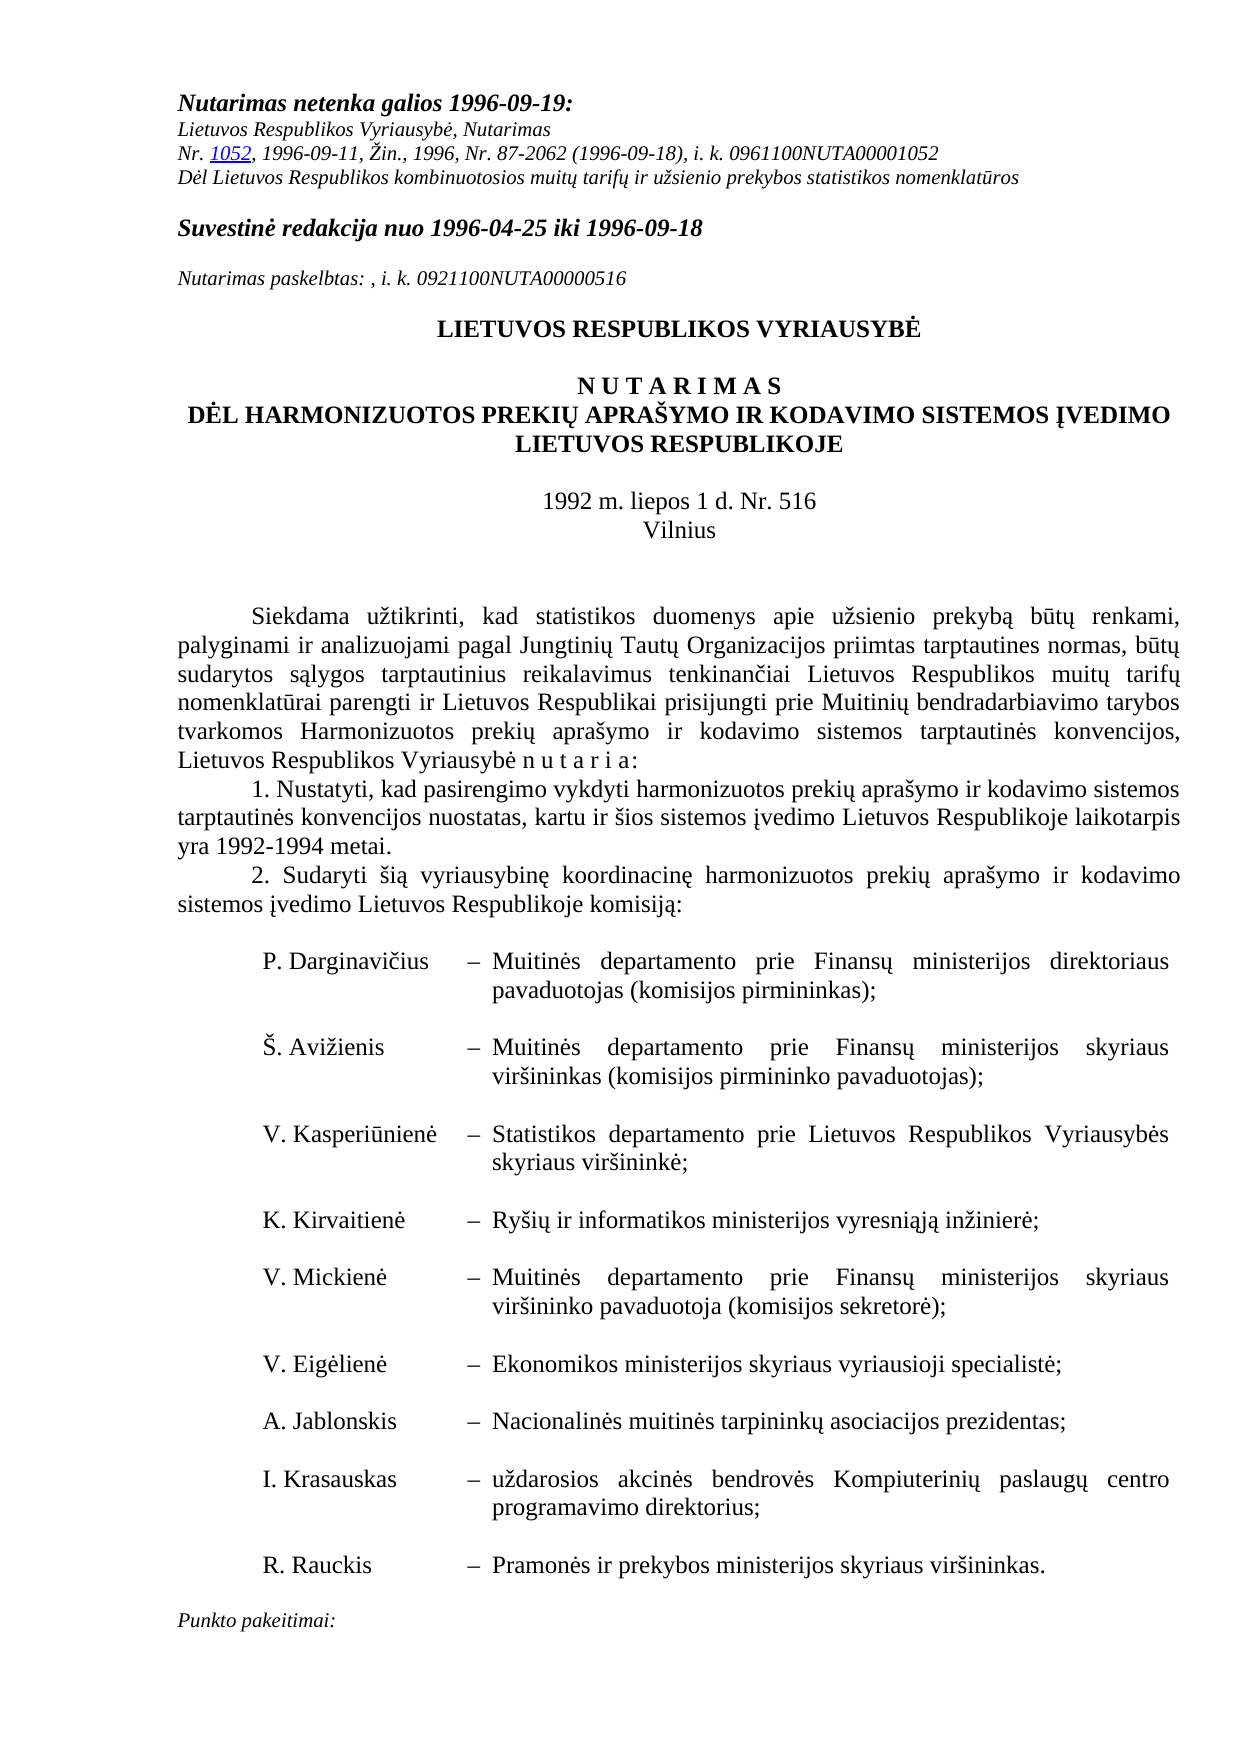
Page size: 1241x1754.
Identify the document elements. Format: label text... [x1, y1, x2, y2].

table_cell [177, 1090, 456, 1119]
table_cell [177, 1176, 456, 1205]
table_cell – [456, 1205, 481, 1234]
table_cell [456, 1378, 481, 1406]
table_cell [177, 1521, 456, 1550]
table_cell – [456, 1550, 481, 1579]
table_cell Ryšių ir informatikos ministerijos vyresniąją inžinierė; [481, 1205, 1181, 1234]
table_cell – [456, 1119, 481, 1176]
table_cell – [456, 1349, 481, 1377]
table_cell Ekonomikos ministerijos skyriaus vyriausioji specialistė; [481, 1349, 1181, 1377]
text 1. Nustatyti, kad pasirengimo vykdyti harmonizuotos prekių aprašymo ir kodavimo sistemos tarptautinės konvencijos nuostatas, kartu ir šios sistemos įvedimo Lietuvos Respublikoje laikotarpis yra 1992-1994 metai. [177, 774, 1181, 860]
table_cell Muitinės departamento prie Finansų ministerijos skyriaus viršininkas (komisijos pirmininko pavaduotojas); [481, 1033, 1181, 1090]
table_cell [456, 1176, 481, 1205]
text LIETUVOS RESPUBLIKOS VYRIAUSYBĖ [177, 314, 1181, 342]
table_cell [481, 1090, 1181, 1119]
table_cell Š. Avižienis [177, 1033, 456, 1090]
table_cell [177, 1004, 456, 1032]
table_cell [456, 1521, 481, 1550]
text Nr. 1052, 1996-09-11, Žin., 1996, Nr. 87-2062 (1996-09-18), i. k. 0961100NUTA00001052 [177, 141, 1181, 165]
table_cell [177, 1378, 456, 1406]
table_cell uždarosios akcinės bendrovės Kompiuterinių paslaugų centro programavimo direktorius; [481, 1464, 1181, 1521]
table_cell [177, 1320, 456, 1349]
table_cell [481, 1004, 1181, 1032]
table_cell [177, 1435, 456, 1464]
text N U T A R I M A S [177, 371, 1181, 400]
table_cell V. Eigėlienė [177, 1349, 456, 1377]
table_cell [456, 1004, 481, 1032]
text Nutarimas netenka galios 1996-09-19: [177, 88, 1181, 117]
text 2. Sudaryti šią vyriausybinę koordinacinę harmonizuotos prekių aprašymo ir kodavimo sistemos įvedimo Lietuvos Respublikoje komisiją: [177, 860, 1181, 917]
table_cell R. Rauckis [177, 1550, 456, 1579]
text 1992 m. liepos 1 d. Nr. 516 [177, 486, 1181, 515]
table_cell [456, 1320, 481, 1349]
table_cell [481, 1521, 1181, 1550]
table_cell [456, 1234, 481, 1262]
text Punkto pakeitimai: [177, 1607, 1181, 1632]
table_cell [481, 1320, 1181, 1349]
text Suvestinė redakcija nuo 1996-04-25 iki 1996-09-18 [177, 213, 1181, 242]
text Nutarimas paskelbtas: , i. k. 0921100NUTA00000516 [177, 266, 1181, 290]
table_cell [177, 1234, 456, 1262]
table_header Muitinės departamento prie Finansų ministerijos direktoriaus pavaduotojas (komisijos pirmininkas); [481, 946, 1181, 1004]
table_cell [481, 1234, 1181, 1262]
text Lietuvos Respublikos Vyriausybė, Nutarimas [177, 117, 1181, 141]
table_cell K. Kirvaitienė [177, 1205, 456, 1234]
table_header P. Darginavičius [177, 946, 456, 1004]
table_cell [456, 1435, 481, 1464]
table_cell Muitinės departamento prie Finansų ministerijos skyriaus viršininko pavaduotoja (komisijos sekretorė); [481, 1263, 1181, 1320]
table_cell – [456, 1406, 481, 1435]
text Dėl Lietuvos Respublikos kombinuotosios muitų tarifų ir užsienio prekybos statistikos nomenklatūros [177, 165, 1181, 189]
table_cell [481, 1435, 1181, 1464]
table_cell [481, 1378, 1181, 1406]
text Vilnius [177, 515, 1181, 544]
table_cell V. Mickienė [177, 1263, 456, 1320]
table_cell Pramonės ir prekybos ministerijos skyriaus viršininkas. [481, 1550, 1181, 1579]
table_header – [456, 946, 481, 1004]
table_cell – [456, 1033, 481, 1090]
table_cell [456, 1090, 481, 1119]
text Siekdama užtikrinti, kad statistikos duomenys apie užsienio prekybą būtų renkami, palyginami ir analizuojami pagal Jungtinių Tautų Organizacijos priimtas tarptautines normas, būtų sudarytos sąlygos tarptautinius reikalavimus tenkinančiai Lietuvos Respublikos muitų tarifų nomenklatūrai parengti ir Lietuvos Respublikai prisijungti prie Muitinių bendradarbiavimo tarybos tvarkomos Harmonizuotos prekių aprašymo ir kodavimo sistemos tarptautinės konvencijos, Lietuvos Respublikos Vyriausybė nutaria: [177, 601, 1181, 774]
table_cell Nacionalinės muitinės tarpininkų asociacijos prezidentas; [481, 1406, 1181, 1435]
table_cell [481, 1176, 1181, 1205]
table_cell V. Kasperiūnienė [177, 1119, 456, 1176]
text DĖL HARMONIZUOTOS PREKIŲ APRAŠYMO IR KODAVIMO SISTEMOS ĮVEDIMO LIETUVOS RESPUBLIKOJE [177, 400, 1181, 457]
table_cell – [456, 1464, 481, 1521]
table_cell I. Krasauskas [177, 1464, 456, 1521]
table_cell Statistikos departamento prie Lietuvos Respublikos Vyriausybės skyriaus viršininkė; [481, 1119, 1181, 1176]
table_cell – [456, 1263, 481, 1320]
table_cell A. Jablonskis [177, 1406, 456, 1435]
